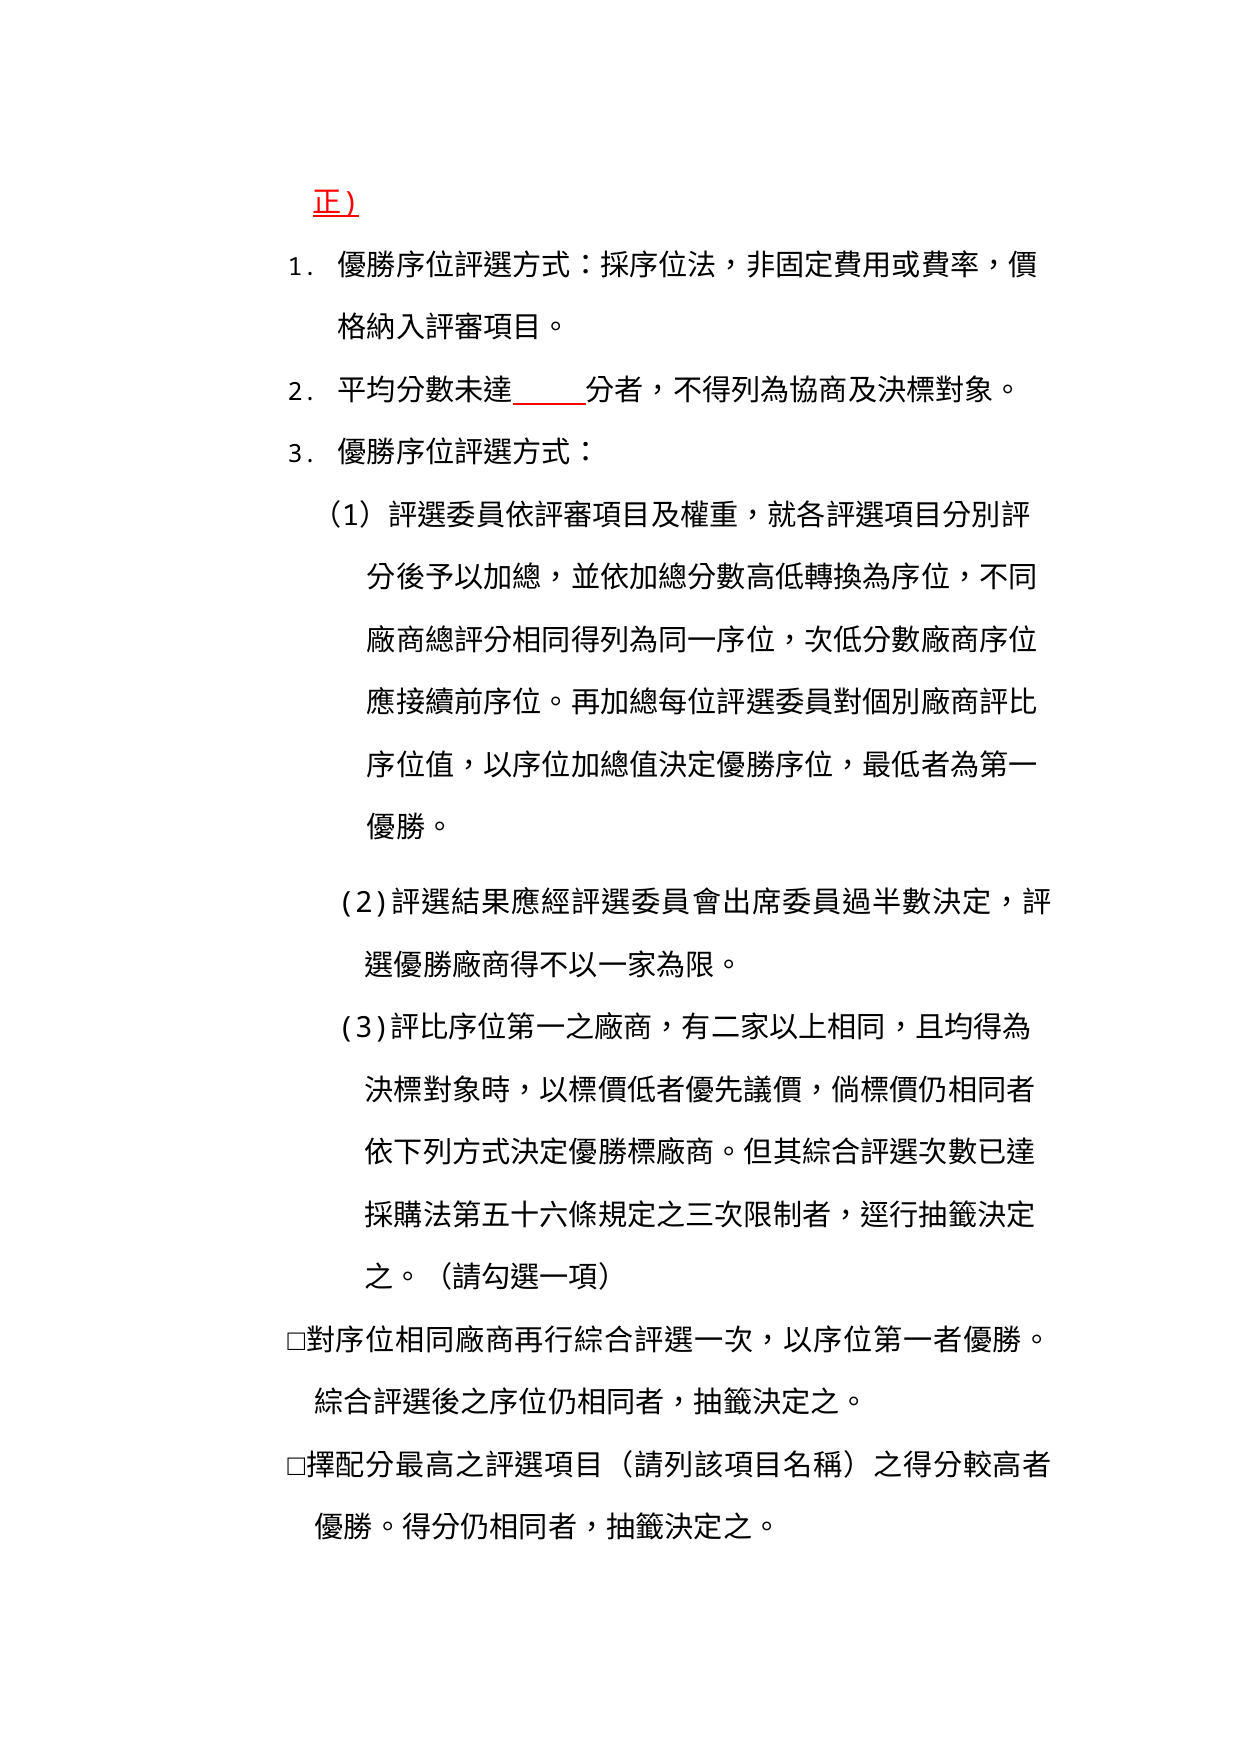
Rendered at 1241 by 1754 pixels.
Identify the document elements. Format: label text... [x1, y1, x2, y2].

list 平均分數未達 分者，不得列為協商及決標對象。 [287, 346, 1053, 408]
list 優勝序位評選方式：採序位法，非固定費用或費率，價格納入評審項目。 [287, 221, 1053, 346]
list 優勝序位評選方式： [287, 408, 1053, 471]
text (2)評選結果應經評選委員會出席委員過半數決定，評選優勝廠商得不以一家為限。 [337, 858, 1053, 983]
text □對序位相同廠商再行綜合評選一次，以序位第一者優勝。綜合評選後之序位仍相同者，抽籤決定之。 [287, 1296, 1053, 1421]
text □擇配分最高之評選項目（請列該項目名稱）之得分較高者優勝。得分仍相同者，抽籤決定之。 [287, 1421, 1053, 1546]
text （1）評選委員依評審項目及權重，就各評選項目分別評分後予以加總，並依加總分數高低轉換為序位，不同廠商總評分相同得列為同一序位，次低分數廠商序位應接續前序位。再加總每位評選委員對個別廠商評比序位值，以序位加總值決定優勝序位，最低者為第一優勝。 [312, 471, 1053, 846]
text (3)評比序位第一之廠商，有二家以上相同，且均得為決標對象時，以標價低者優先議價，倘標價仍相同者依下列方式決定優勝標廠商。但其綜合評選次數已達採購法第五十六條規定之三次限制者，逕行抽籤決定之。（請勾選一項） [337, 983, 1053, 1296]
list 報告事項之案由及決定：(本點請視補充投標須知規定修正) [237, 158, 1053, 221]
